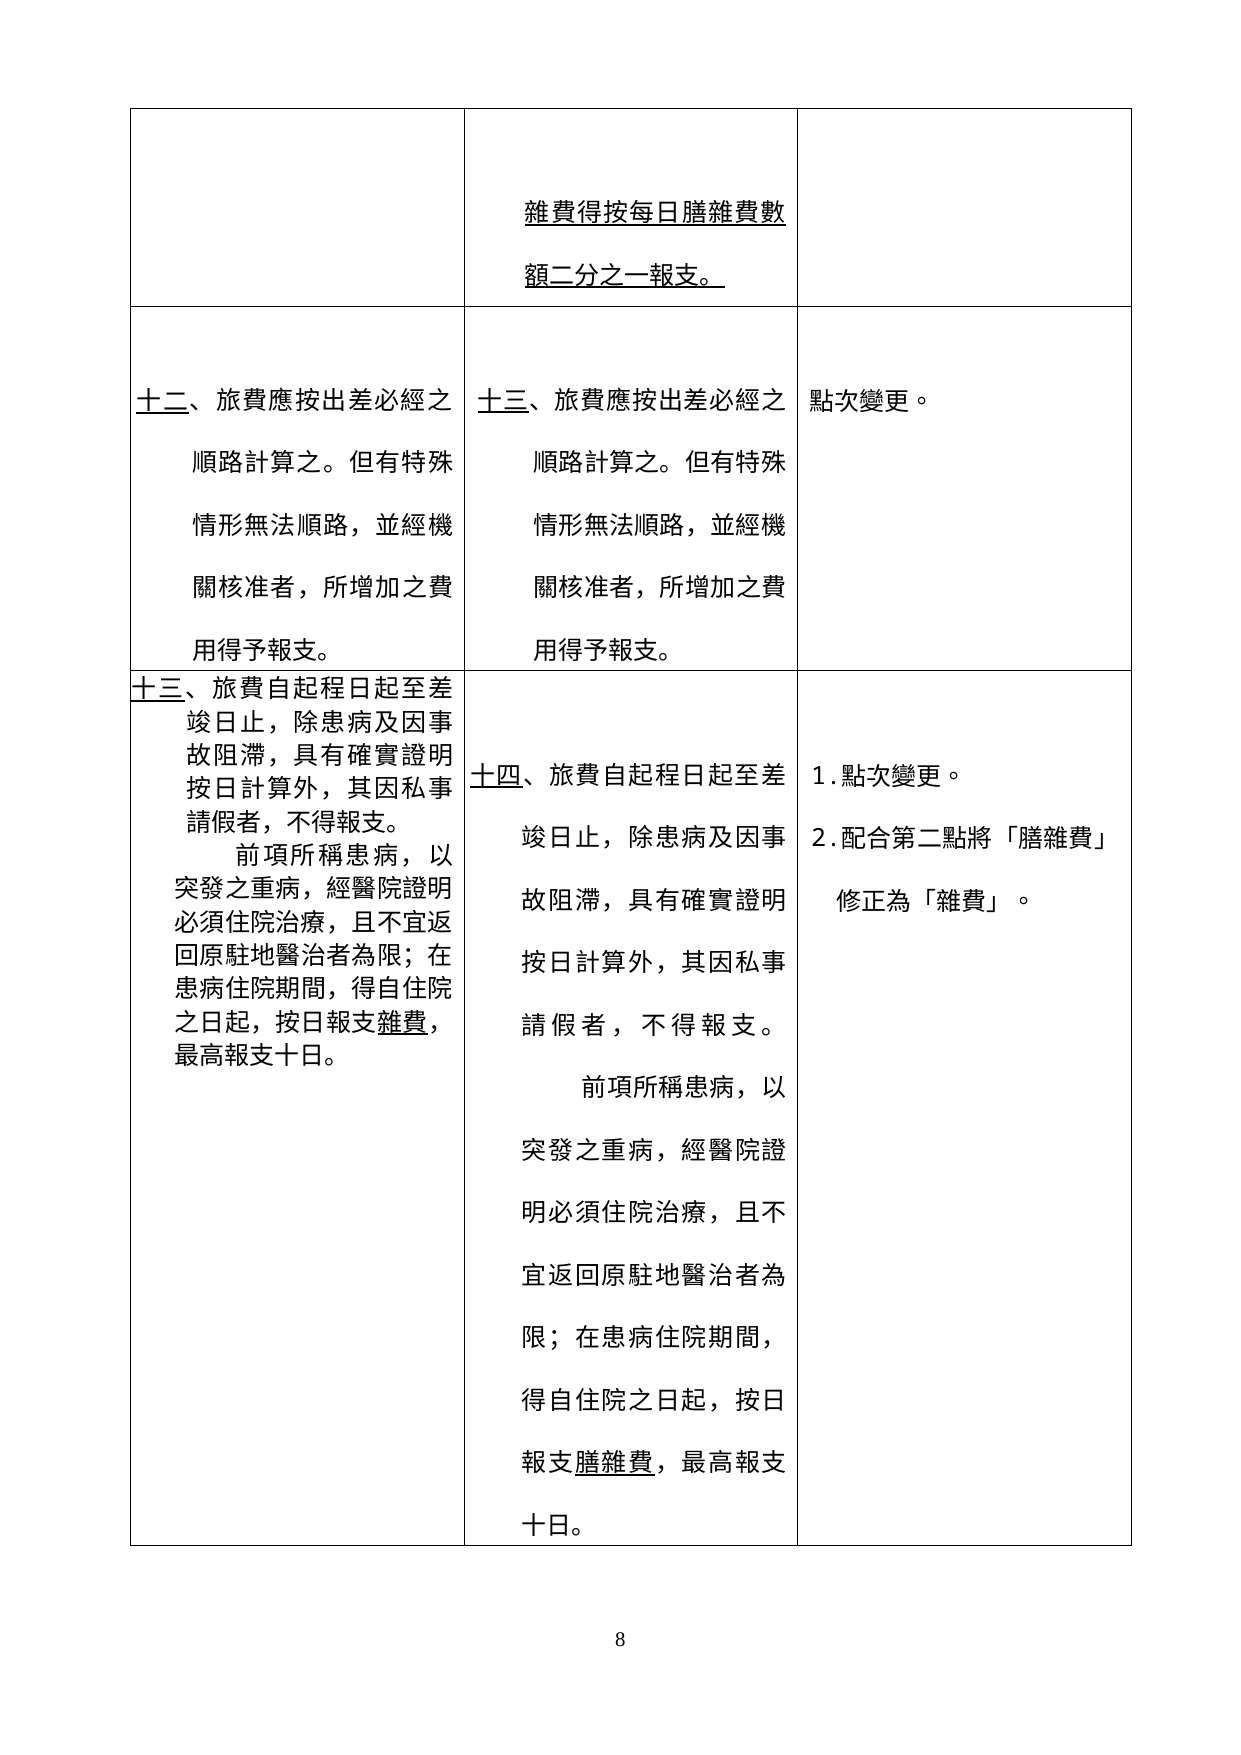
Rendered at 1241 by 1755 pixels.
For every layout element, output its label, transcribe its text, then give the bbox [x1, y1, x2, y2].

table_cell 十三、旅費應按出差必經之順路計算之。但有特殊情形無法順路，並經機關核准者，所增加之費用得予報支。 [465, 307, 797, 670]
table_cell 十二、旅費應按出差必經之順路計算之。但有特殊情形無法順路，並經機關核准者，所增加之費用得予報支。 [131, 307, 464, 670]
table_cell [131, 109, 464, 306]
table_cell 雜費得按每日膳雜費數額二分之一報支。 [465, 109, 797, 306]
table_cell 點次變更。 [798, 307, 1131, 670]
table_cell 十四、旅費自起程日起至差竣日止，除患病及因事故阻滯，具有確實證明按日計算外，其因私事請假者，不得報支。 前項所稱患病，以突發之重病，經醫院證明必須住院治療，且不宜返回原駐地醫治者為限；在患病住院期間，得自住院之日起，按日報支膳雜費，最高報支十日。 [465, 671, 797, 1545]
table_cell 1.點次變更。 2.配合第二點將「膳雜費」修正為「雜費」。 [798, 671, 1131, 1545]
table_cell 十三、旅費自起程日起至差竣日止，除患病及因事故阻滯，具有確實證明按日計算外，其因私事請假者，不得報支。 前項所稱患病，以突發之重病，經醫院證明必須住院治療，且不宜返回原駐地醫治者為限；在患病住院期間，得自住院之日起，按日報支雜費，最高報支十日。 [131, 671, 464, 1545]
table_cell [798, 109, 1131, 306]
